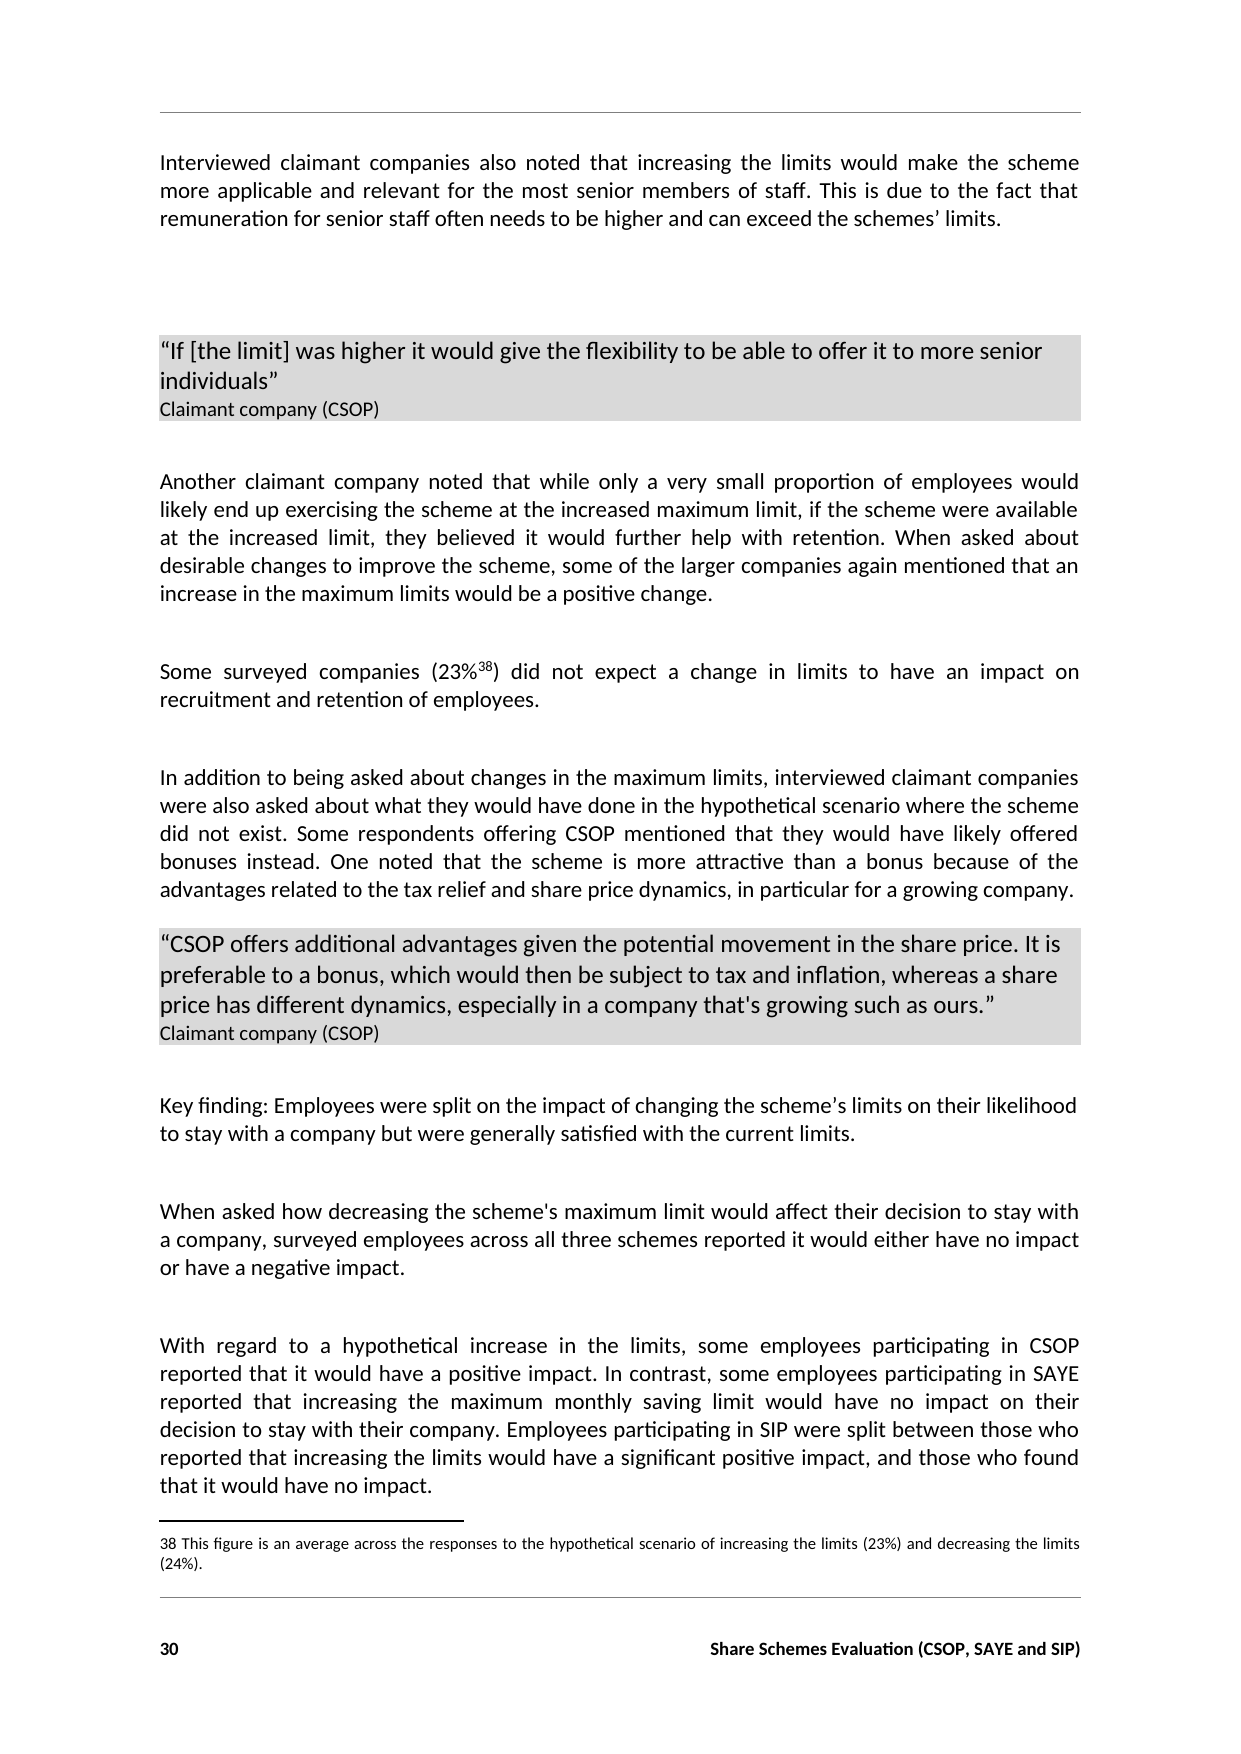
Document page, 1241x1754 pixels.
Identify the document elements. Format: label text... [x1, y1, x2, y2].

text With regard to a hypothetical increase in the limits, some employees participating in CSOP reported that it would have a positive impact. In contrast, some employees participating in SAYE reported that increasing the maximum monthly saving limit would have no impact on their decision to stay with their company. Employees participating in SIP were split between those who reported that increasing the limits would have a significant positive impact, and those who found that it would have no impact. [159, 1331, 1081, 1499]
text When asked how decreasing the scheme's maximum limit would affect their decision to stay with a company, surveyed employees across all three schemes reported it would either have no impact or have a negative impact. [159, 1197, 1081, 1281]
text Another claimant company noted that while only a very small proportion of employees would likely end up exercising the scheme at the increased maximum limit, if the scheme were available at the increased limit, they believed it would further help with retention. When asked about desirable changes to improve the scheme, some of the larger companies again mentioned that an increase in the maximum limits would be a positive change. [159, 467, 1081, 607]
text “If [the limit] was higher it would give the flexibility to be able to offer it to more senior individuals” [159, 335, 1081, 396]
text “CSOP offers additional advantages given the potential movement in the share price. It is preferable to a bonus, which would then be subject to tax and inflation, whereas a share price has different dynamics, especially in a company that's growing such as ours.” [159, 928, 1081, 1020]
text In addition to being asked about changes in the maximum limits, interviewed claimant companies were also asked about what they would have done in the hypothetical scenario where the scheme did not exist. Some respondents offering CSOP mentioned that they would have likely offered bonuses instead. One noted that the scheme is more attractive than a bonus because of the advantages related to the tax relief and share price dynamics, in particular for a growing company. [159, 763, 1081, 903]
text Interviewed claimant companies also noted that increasing the limits would make the scheme more applicable and relevant for the most senior members of staff. This is due to the fact that remuneration for senior staff often needs to be higher and can exceed the schemes’ limits. [159, 148, 1081, 232]
text Claimant company (CSOP) [159, 396, 1081, 421]
subtitle Key finding: Employees were split on the impact of changing the scheme’s limits on their likelihood to stay with a company but were generally satisfied with the current limits. [159, 1091, 1081, 1147]
text Claimant company (CSOP) [159, 1020, 1081, 1045]
text Some surveyed companies (23%) did not expect a change in limits to have an impact on recruitment and retention of employees. [159, 657, 1081, 713]
text This figure is an average across the responses to the hypothetical scenario of increasing the limits (23%) and decreasing the limits (24%). [159, 1533, 1081, 1574]
